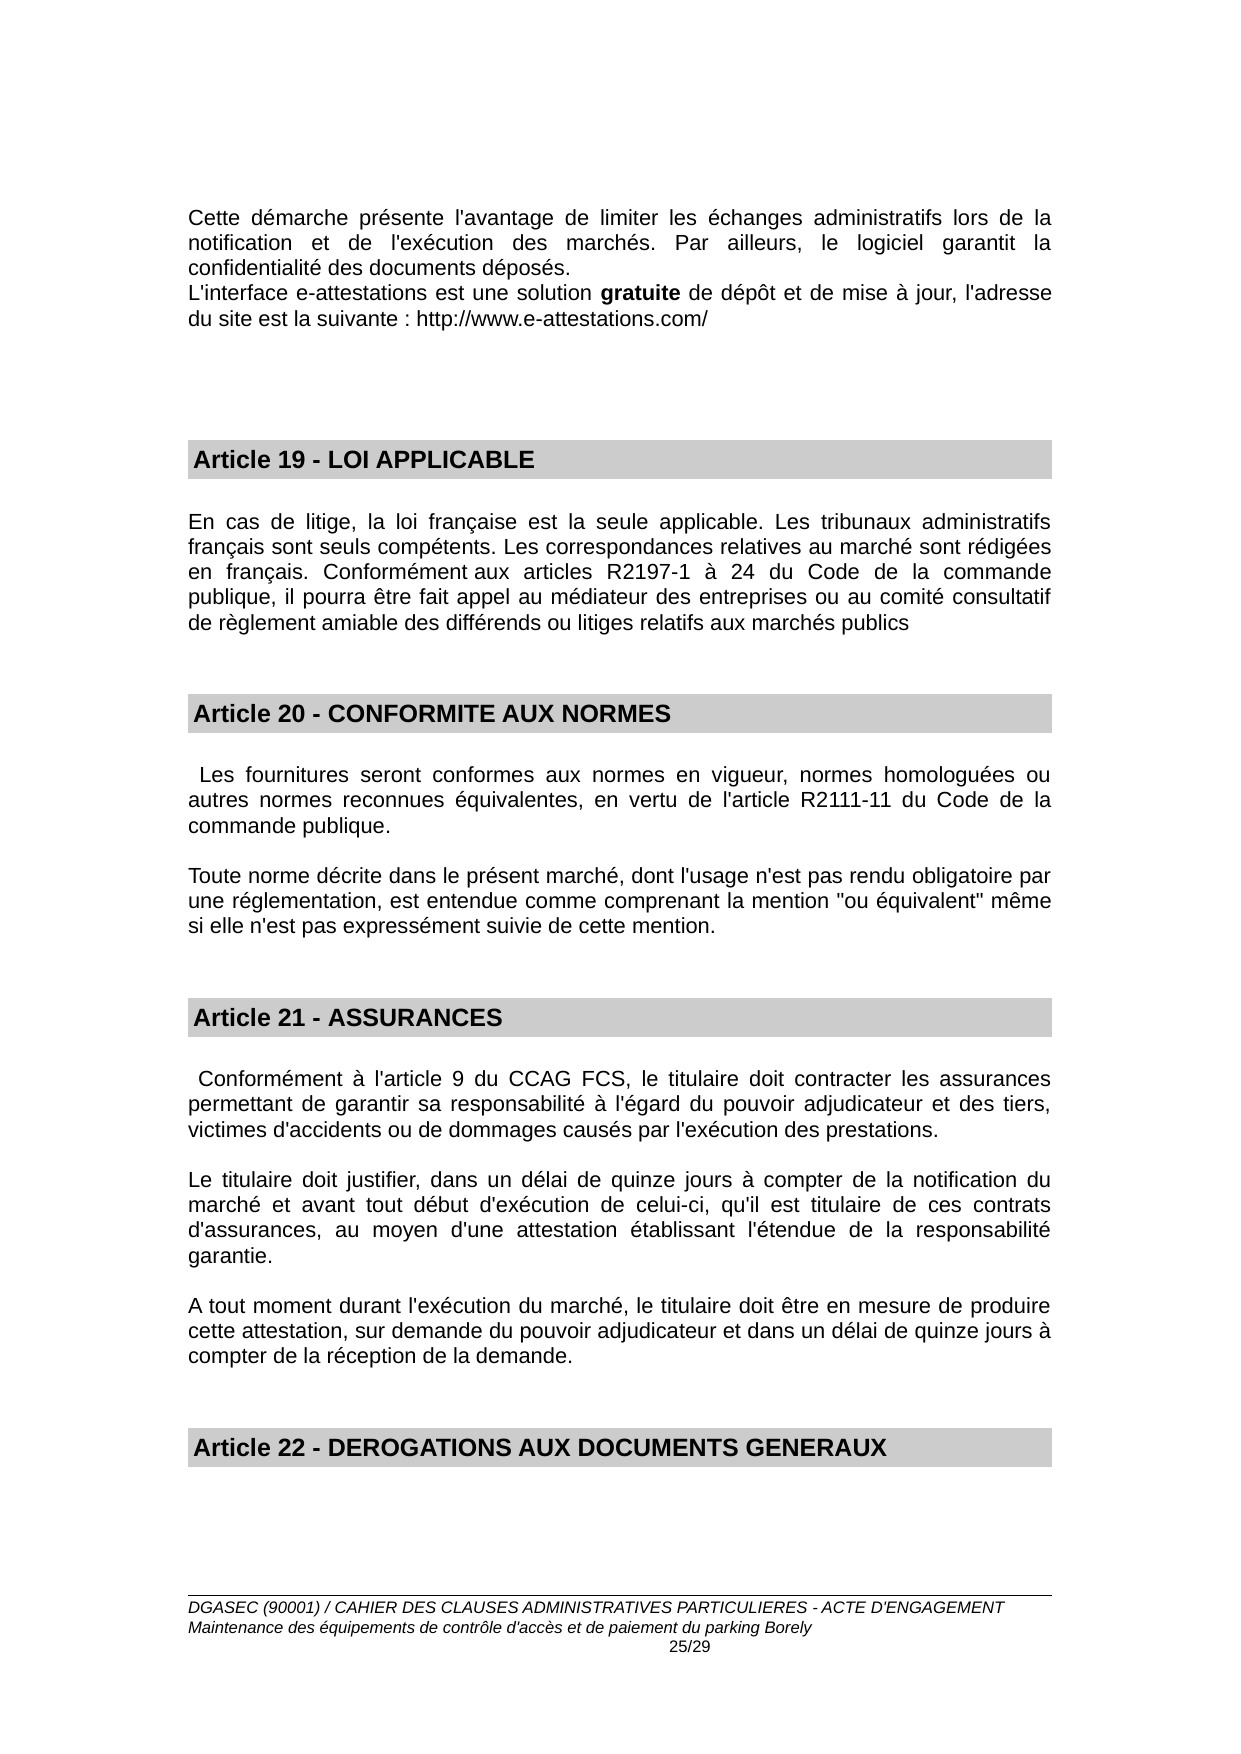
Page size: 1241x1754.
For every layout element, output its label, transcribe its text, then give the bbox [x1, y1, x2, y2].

subtitle DEROGATIONS AUX DOCUMENTS GENERAUX [190, 1430, 1050, 1464]
text A tout moment durant l'exécution du marché, le titulaire doit être en mesure de produire cette attestation, sur demande du pouvoir adjudicateur et dans un délai de quinze jours à compter de la réception de la demande. [188, 1293, 1052, 1368]
subtitle LOI APPLICABLE [190, 442, 1050, 477]
text En cas de litige, la loi française est la seule applicable. Les tribunaux administratifs français sont seuls compétents. Les correspondances relatives au marché sont rédigées en français. Conformément aux articles R2197-1 à 24 du Code de la commande publique, il pourra être fait appel au médiateur des entreprises ou au comité consultatif de règlement amiable des différends ou litiges relatifs aux marchés publics [188, 508, 1052, 634]
text Le titulaire doit justifier, dans un délai de quinze jours à compter de la notification du marché et avant tout début d'exécution de celui-ci, qu'il est titulaire de ces contrats d'assurances, au moyen d'une attestation établissant l'étendue de la responsabilité garantie. [188, 1167, 1052, 1268]
subtitle ASSURANCES [190, 1000, 1050, 1034]
text L'interface e-attestations est une solution gratuite de dépôt et de mise à jour, l'adresse du site est la suivante : http://www.e-attestations.com/ [188, 280, 1052, 331]
text Cette démarche présente l'avantage de limiter les échanges administratifs lors de la notification et de l'exécution des marchés. Par ailleurs, le logiciel garantit la confidentialité des documents déposés. [188, 204, 1052, 280]
text Conformément à l'article 9 du CCAG FCS, le titulaire doit contracter les assurances permettant de garantir sa responsabilité à l'égard du pouvoir adjudicateur et des tiers, victimes d'accidents ou de dommages causés par l'exécution des prestations. [188, 1066, 1052, 1142]
text Toute norme décrite dans le présent marché, dont l'usage n'est pas rendu obligatoire par une réglementation, est entendue comme comprenant la mention "ou équivalent" même si elle n'est pas expressément suivie de cette mention. [188, 863, 1052, 938]
text Les fournitures seront conformes aux normes en vigueur, normes homologuées ou autres normes reconnues équivalentes, en vertu de l'article R2111-11 du Code de la commande publique. [188, 762, 1052, 838]
subtitle CONFORMITE AUX NORMES [190, 696, 1050, 730]
